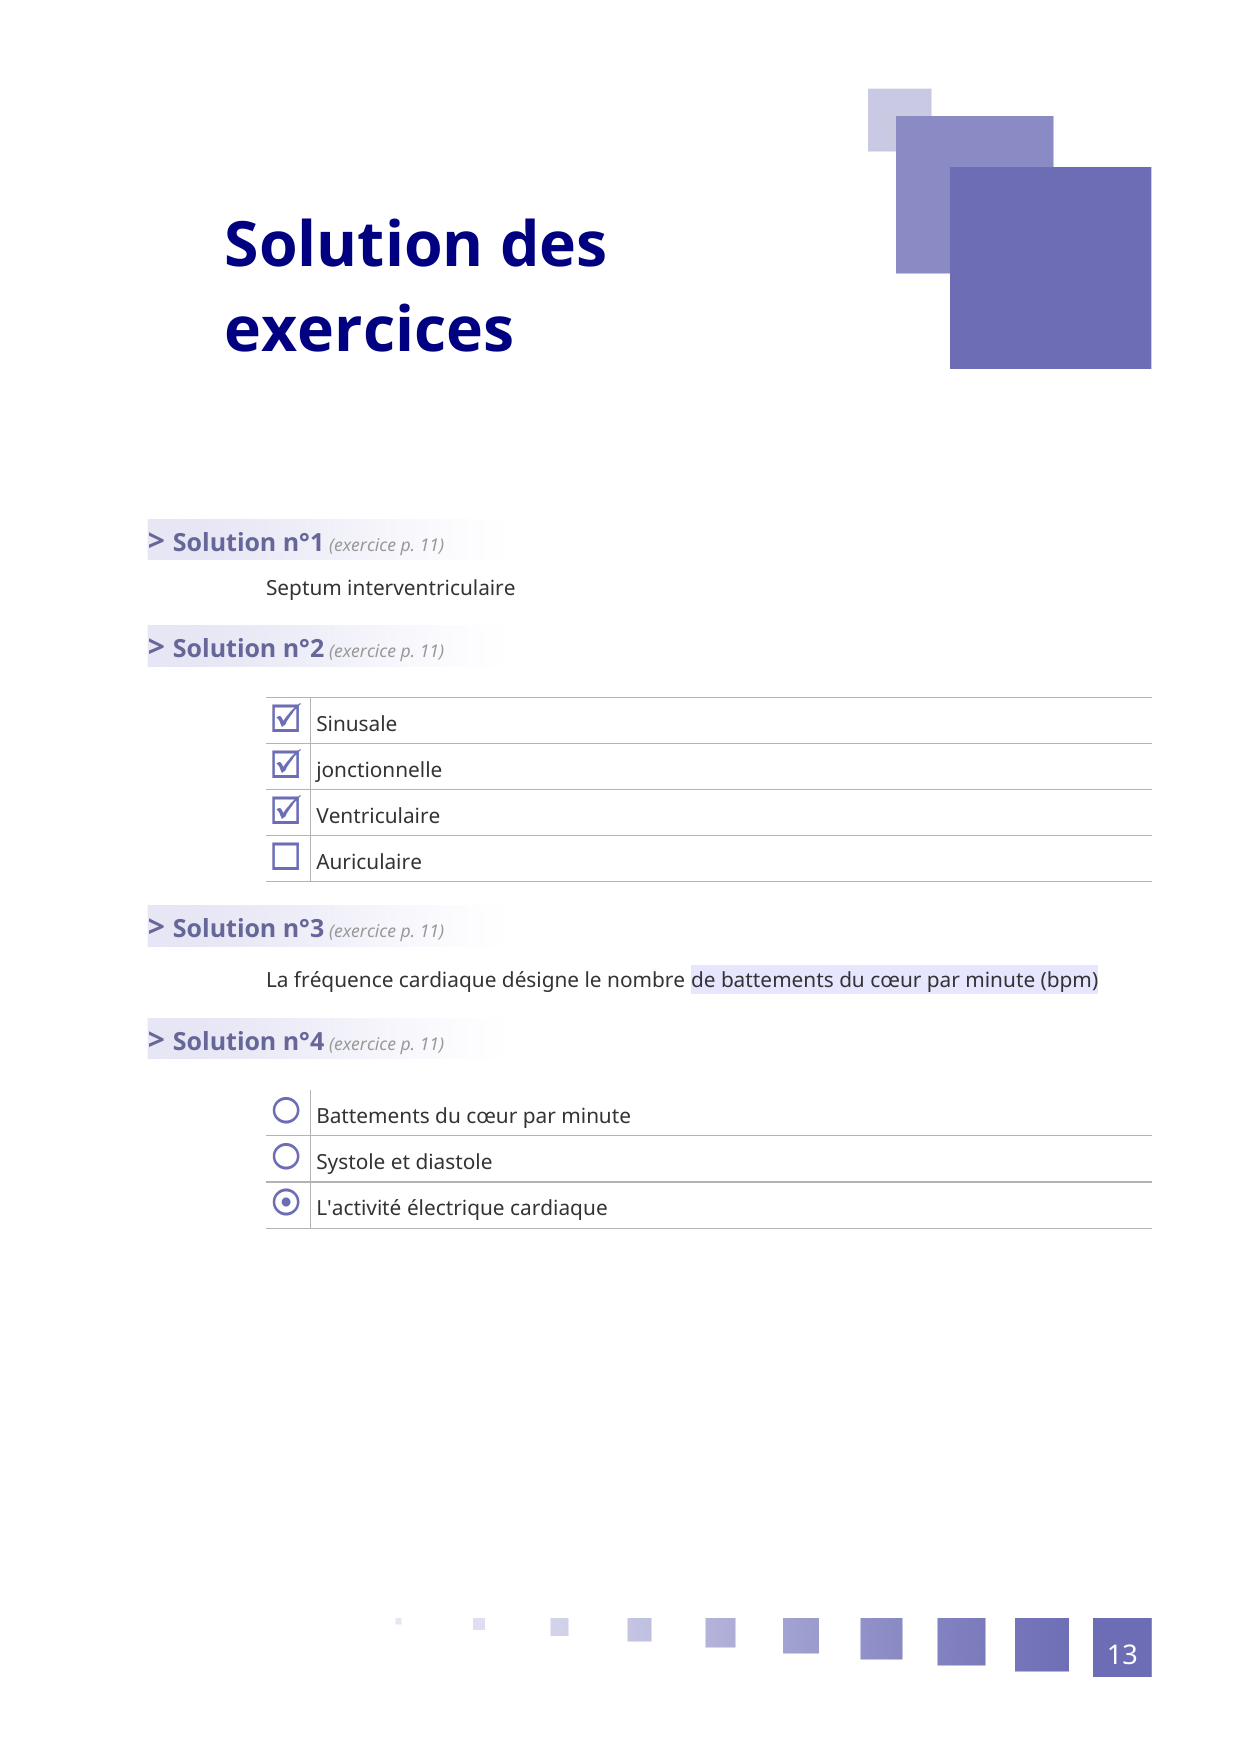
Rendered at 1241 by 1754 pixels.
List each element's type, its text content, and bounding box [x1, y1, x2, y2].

picture [271, 1187, 301, 1217]
picture [271, 1095, 301, 1125]
table_cell [266, 1136, 310, 1181]
picture [271, 702, 301, 733]
text Septum interventriculaire [266, 573, 1152, 601]
table_cell [266, 790, 310, 835]
title > Solution n°2 (exercice p. 11) [148, 626, 1152, 667]
table_header [266, 1090, 310, 1135]
table_cell [266, 1183, 310, 1228]
text La fréquence cardiaque désigne le nombre de battements du cœur par minute (bpm) [266, 965, 691, 994]
picture [271, 748, 301, 779]
picture [271, 841, 301, 871]
title Solution des exercices [224, 199, 868, 369]
title > Solution n°3 (exercice p. 11) [148, 906, 1152, 947]
picture [351, 601, 1152, 626]
picture [351, 1618, 1152, 1678]
table_cell L'activité électrique cardiaque [311, 1183, 1152, 1228]
table_header Sinusale [311, 698, 1152, 743]
picture [271, 1141, 301, 1171]
title > Solution n°1 (exercice p. 11) [148, 519, 1152, 560]
table_header [266, 698, 310, 743]
table_cell Auriculaire [311, 836, 1152, 881]
table_header Battements du cœur par minute [311, 1090, 1152, 1135]
table_cell jonctionnelle [311, 744, 1152, 789]
picture [351, 667, 1152, 697]
title > Solution n°4 (exercice p. 11) [148, 1018, 1152, 1059]
table_cell Systole et diastole [311, 1136, 1152, 1181]
picture [351, 88, 1152, 519]
picture [351, 560, 1152, 573]
table_cell [266, 836, 310, 881]
table_cell Ventriculaire [311, 790, 1152, 835]
table_cell [266, 744, 310, 789]
picture [271, 795, 301, 825]
picture [351, 882, 1152, 889]
